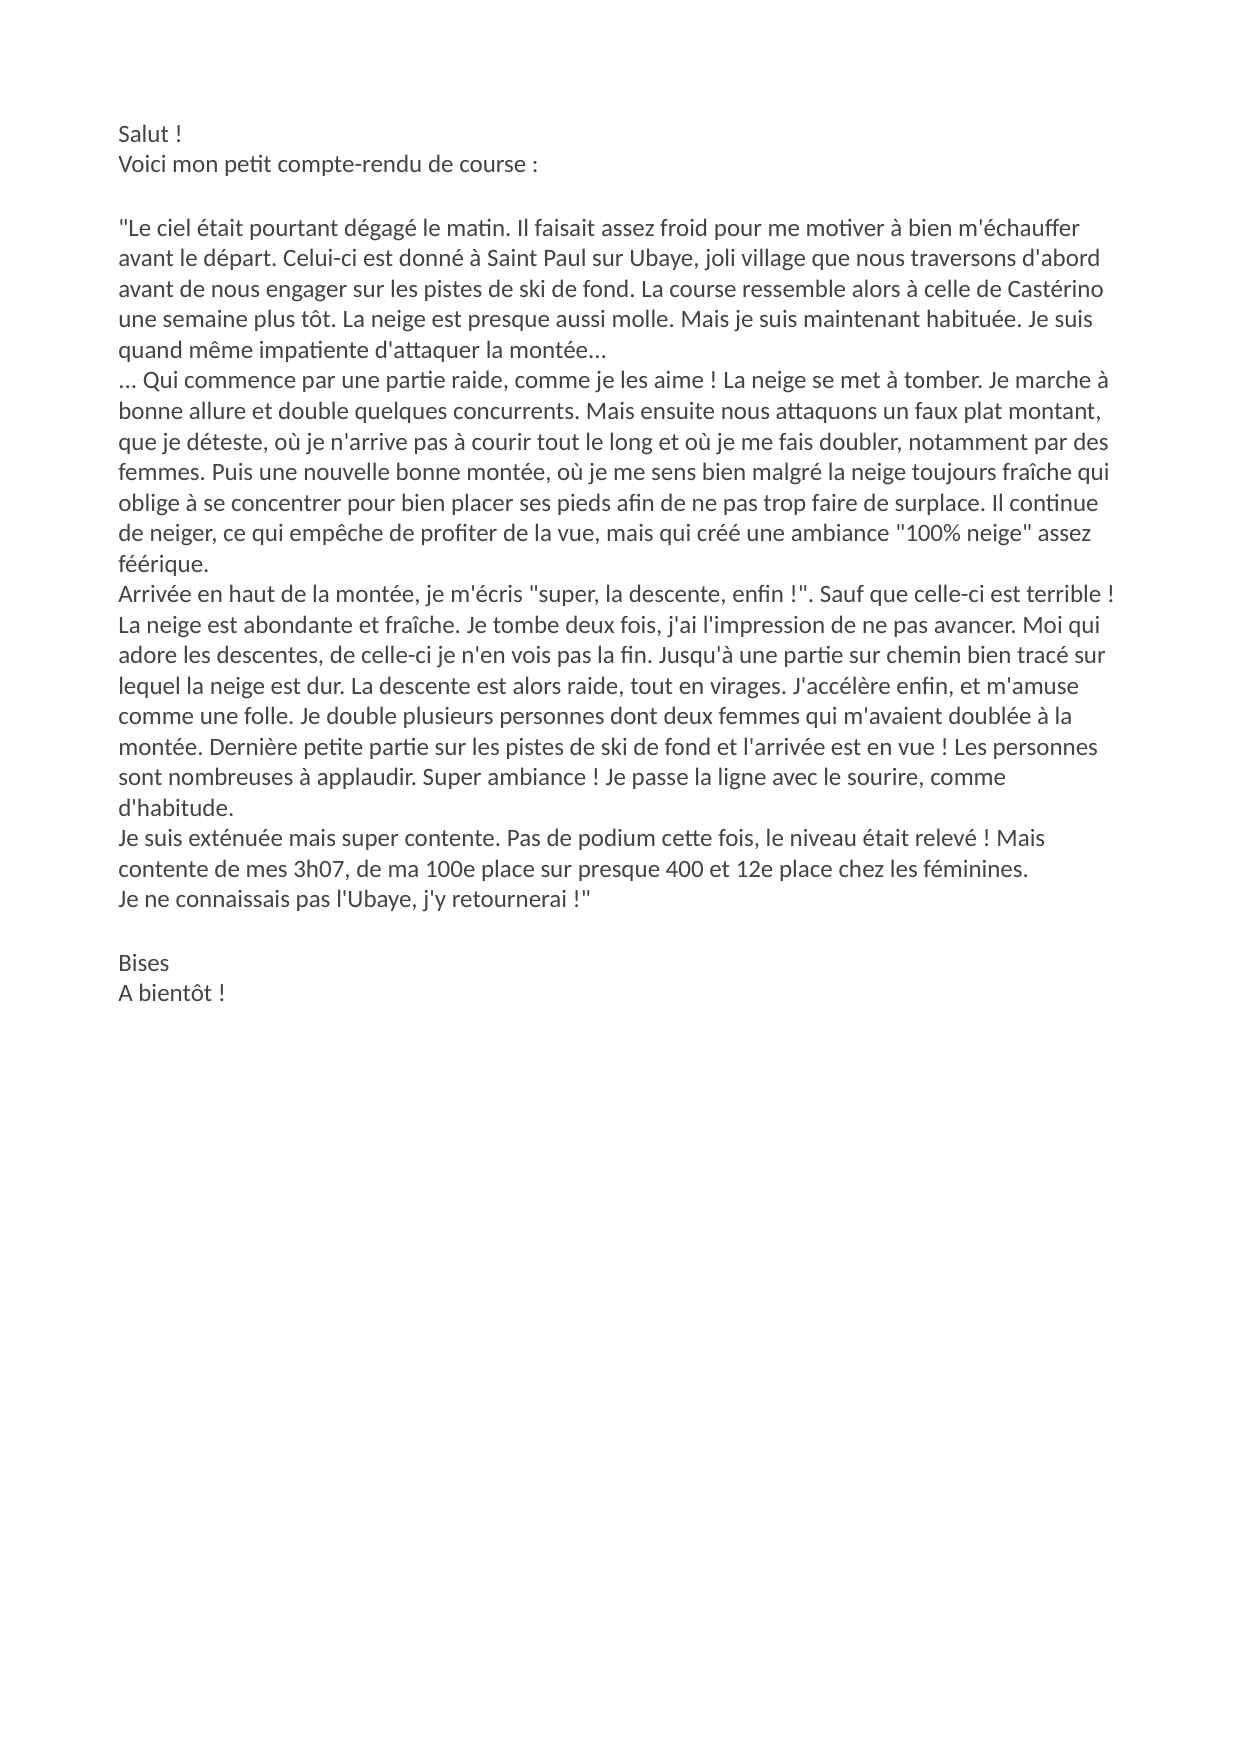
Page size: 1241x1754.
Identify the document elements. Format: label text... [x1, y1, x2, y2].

text Je suis exténuée mais super contente. Pas de podium cette fois, le niveau était relevé ! Mais contente de mes 3h07, de ma 100e place sur presque 400 et 12e place chez les féminines. [118, 822, 1122, 883]
text ... Qui commence par une partie raide, comme je les aime ! La neige se met à tomber. Je marche à bonne allure et double quelques concurrents. Mais ensuite nous attaquons un faux plat montant, que je déteste, où je n'arrive pas à courir tout le long et où je me fais doubler, notamment par des femmes. Puis une nouvelle bonne montée, où je me sens bien malgré la neige toujours fraîche qui oblige à se concentrer pour bien placer ses pieds afin de ne pas trop faire de surplace. Il continue de neiger, ce qui empêche de profiter de la vue, mais qui créé une ambiance "100% neige" assez féérique. [118, 364, 1122, 578]
text Bises A bientôt ! [118, 947, 1122, 1008]
text Je ne connaissais pas l'Ubaye, j'y retournerai !" [118, 883, 1122, 914]
text "Le ciel était pourtant dégagé le matin. Il faisait assez froid pour me motiver à bien m'échauffer avant le départ. Celui-ci est donné à Saint Paul sur Ubaye, joli village que nous traversons d'abord avant de nous engager sur les pistes de ski de fond. La course ressemble alors à celle de Castérino une semaine plus tôt. La neige est presque aussi molle. Mais je suis maintenant habituée. Je suis quand même impatiente d'attaquer la montée... [118, 212, 1122, 364]
text Voici mon petit compte-rendu de course : [118, 149, 1122, 179]
text Salut ! [118, 118, 1122, 149]
text Arrivée en haut de la montée, je m'écris "super, la descente, enfin !". Sauf que celle-ci est terrible ! La neige est abondante et fraîche. Je tombe deux fois, j'ai l'impression de ne pas avancer. Moi qui adore les descentes, de celle-ci je n'en vois pas la fin. Jusqu'à une partie sur chemin bien tracé sur lequel la neige est dur. La descente est alors raide, tout en virages. J'accélère enfin, et m'amuse comme une folle. Je double plusieurs personnes dont deux femmes qui m'avaient doublée à la montée. Dernière petite partie sur les pistes de ski de fond et l'arrivée est en vue ! Les personnes sont nombreuses à applaudir. Super ambiance ! Je passe la ligne avec le sourire, comme d'habitude. [118, 578, 1122, 822]
